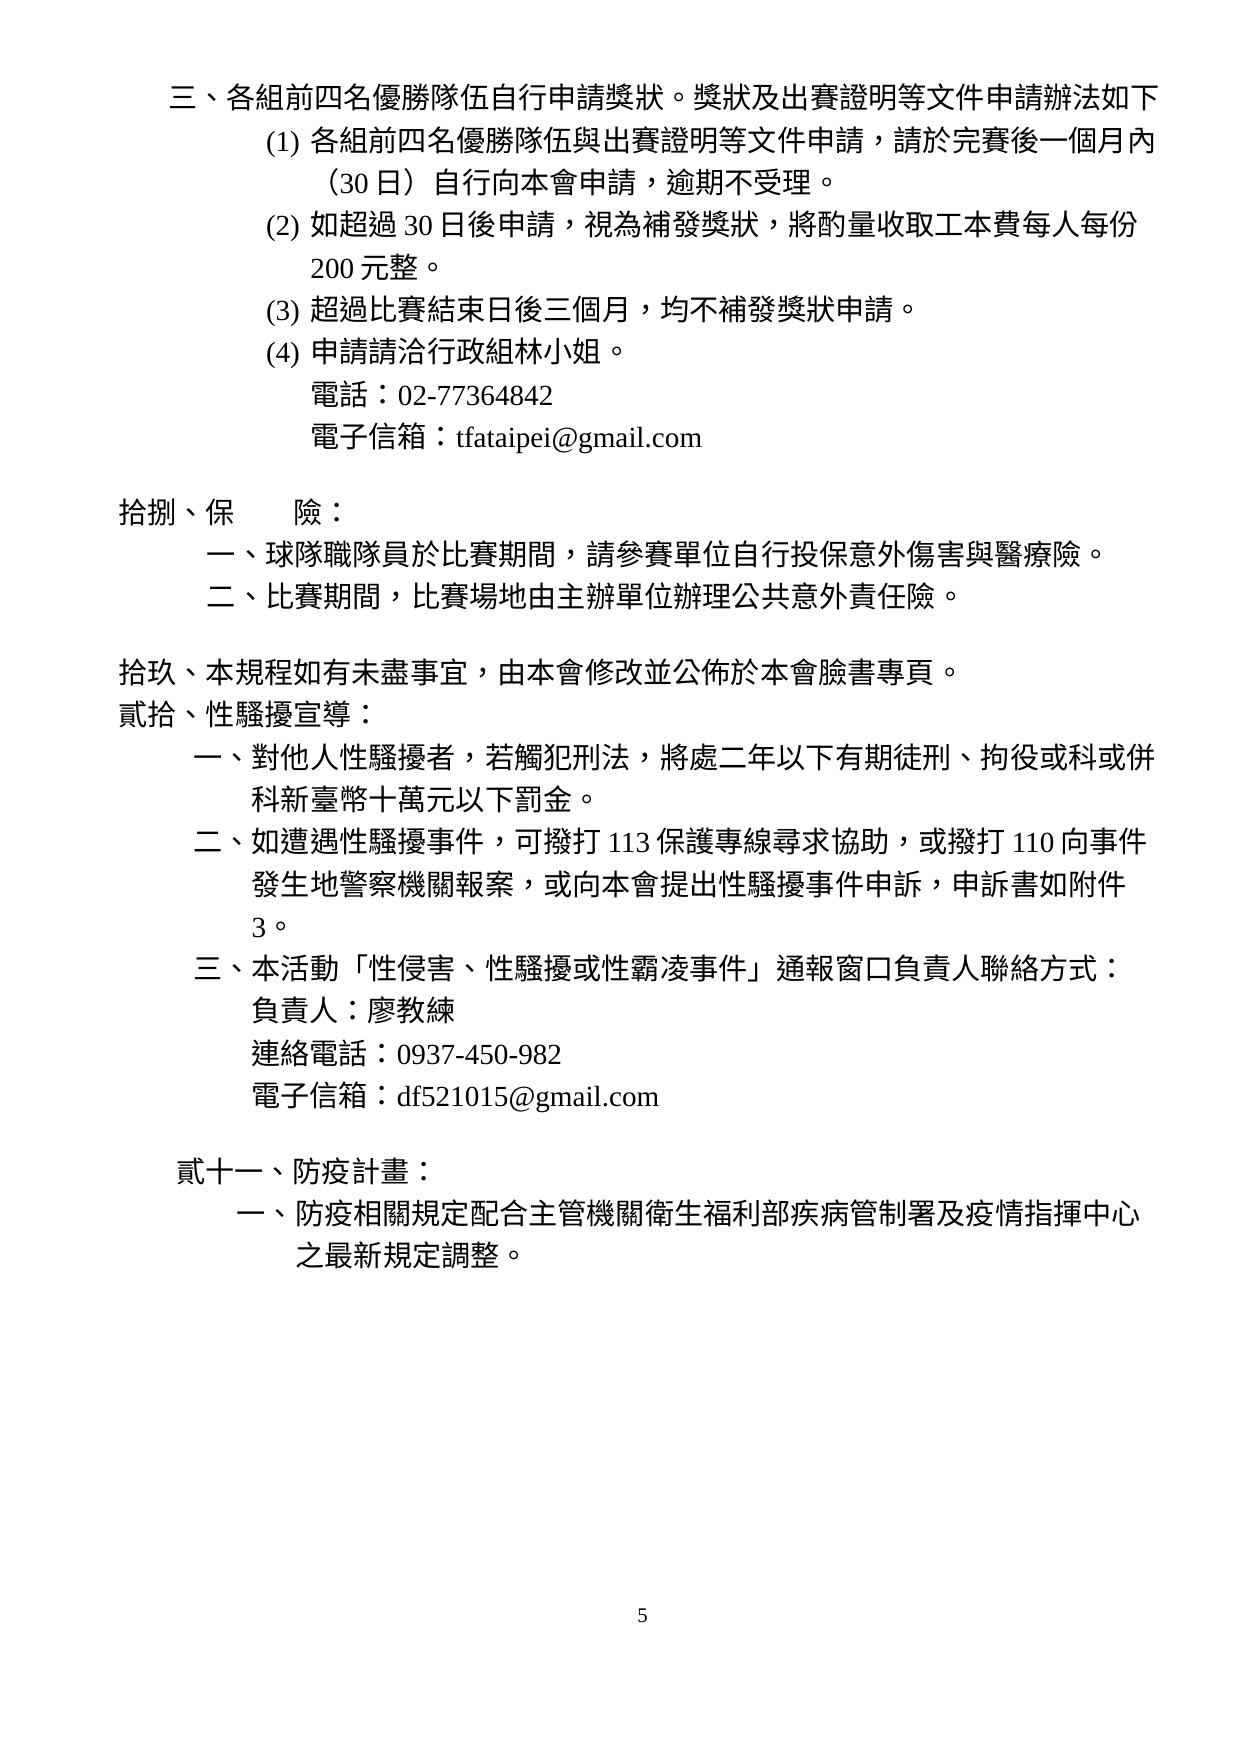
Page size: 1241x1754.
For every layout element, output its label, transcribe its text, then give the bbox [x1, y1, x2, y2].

text 電子信箱：tfataipei@gmail.com [310, 413, 1166, 456]
text 電子信箱：df521015@gmail.com [251, 1072, 1166, 1115]
text 三、各組前四名優勝隊伍自行申請獎狀。獎狀及出賽證明等文件申請辦法如下 [168, 75, 1166, 117]
text 負責人：廖教練 [251, 988, 1166, 1030]
list 超過比賽結束日後三個月，均不補發獎狀申請。 [266, 286, 1166, 329]
text 三、本活動「性侵害、性騷擾或性霸凌事件」通報窗口負責人聯絡方式： [193, 946, 1166, 988]
text 貳拾、性騷擾宣導： [118, 692, 1166, 734]
text 一、對他人性騷擾者，若觸犯刑法，將處二年以下有期徒刑、拘役或科或併科新臺幣十萬元以下罰金。 [193, 734, 1166, 819]
text 二、比賽期間，比賽場地由主辦單位辦理公共意外責任險。 [207, 574, 1166, 616]
list 如超過30日後申請，視為補發獎狀，將酌量收取工本費每人每份200元整。 [266, 202, 1166, 286]
text 一、防疫相關規定配合主管機關衛生福利部疾病管制署及疫情指揮中心之最新規定調整。 [236, 1191, 1166, 1275]
list 各組前四名優勝隊伍與出賽證明等文件申請，請於完賽後一個月內（30日）自行向本會申請，逾期不受理。 [266, 117, 1166, 202]
list 申請請洽行政組林小姐。 電話：02-77364842 [266, 329, 1166, 413]
text 一、球隊職隊員於比賽期間，請參賽單位自行投保意外傷害與醫療險。 [207, 531, 1166, 574]
text 貳十一、防疫計畫： [176, 1148, 1166, 1191]
text 二、如遭遇性騷擾事件，可撥打113保護專線尋求協助，或撥打110向事件發生地警察機關報案，或向本會提出性騷擾事件申訴，申訴書如附件3。 [193, 819, 1166, 946]
text 拾捌、保 險： [118, 489, 1166, 531]
text 連絡電話：0937-450-982 [251, 1030, 1166, 1072]
text 拾玖、本規程如有未盡事宜，由本會修改並公佈於本會臉書專頁。 [118, 649, 1166, 692]
